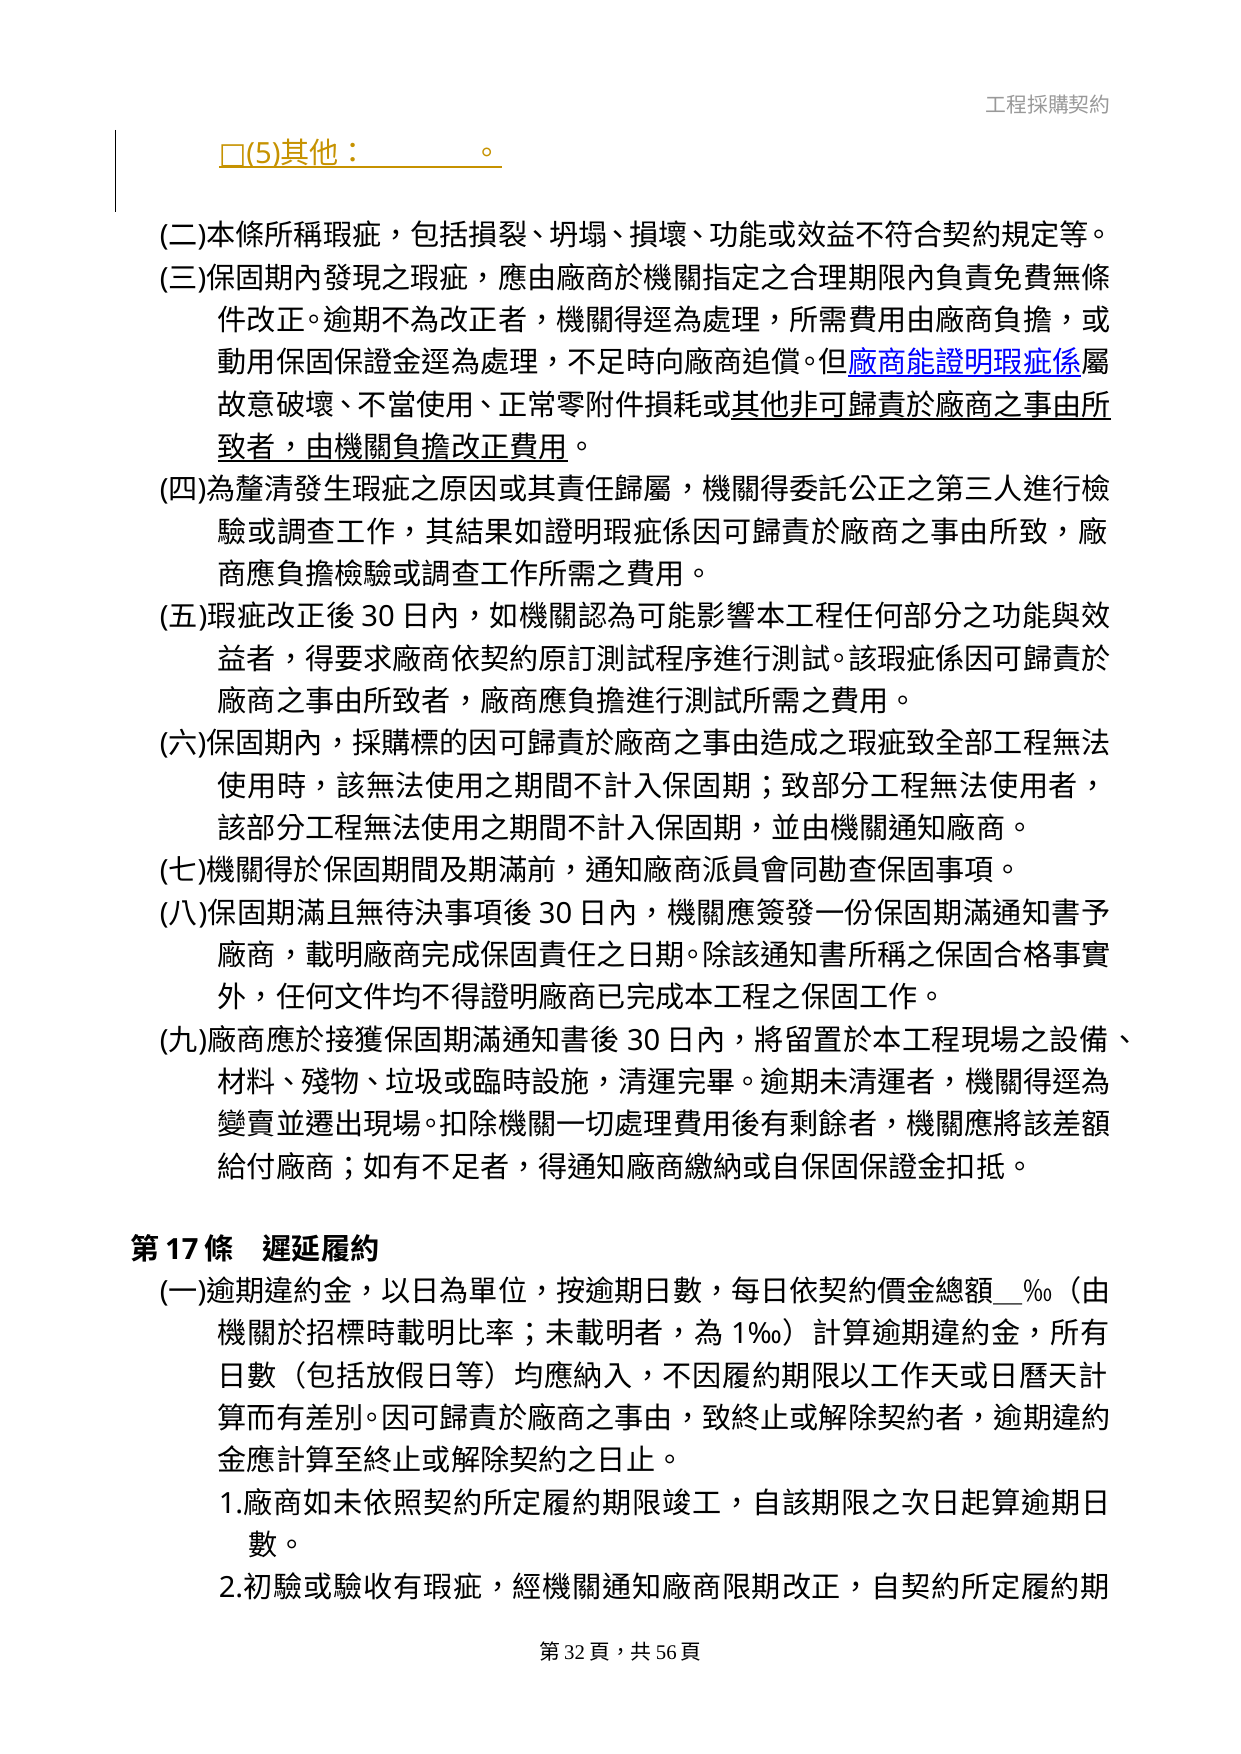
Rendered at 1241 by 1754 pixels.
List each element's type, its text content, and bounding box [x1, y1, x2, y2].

text (三)保固期內發現之瑕疵，應由廠商於機關指定之合理期限內負責免費無條件改正。逾期不為改正者，機關得逕為處理，所需費用由廠商負擔，或動用保固保證金逕為處理，不足時向廠商追償。但廠商能證明瑕疵係屬故意破壞、不當使用、正常零附件損耗或其他非可歸責於廠商之事由所致者，由機關負擔改正費用。 [159, 254, 1110, 466]
text □(5)其他： 。 [219, 130, 1110, 172]
text 2.初驗或驗收有瑕疵，經機關通知廠商限期改正，自契約所定履約期 [218, 1564, 1110, 1606]
text (八)保固期滿且無待決事項後30日內，機關應簽發一份保固期滿通知書予廠商，載明廠商完成保固責任之日期。除該通知書所稱之保固合格事實外，任何文件均不得證明廠商已完成本工程之保固工作。 [159, 889, 1110, 1016]
text (二)本條所稱瑕疵，包括損裂、坍塌、損壞、功能或效益不符合契約規定等。 [159, 212, 1110, 254]
text (五)瑕疵改正後30日內，如機關認為可能影響本工程任何部分之功能與效益者，得要求廠商依契約原訂測試程序進行測試。該瑕疵係因可歸責於廠商之事由所致者，廠商應負擔進行測試所需之費用。 [159, 593, 1110, 720]
text 第17條 遲延履約 [130, 1225, 1110, 1268]
text 1.廠商如未依照契約所定履約期限竣工，自該期限之次日起算逾期日數。 [218, 1479, 1110, 1564]
text (一)逾期違約金，以日為單位，按逾期日數，每日依契約價金總額＿‰（由機關於招標時載明比率；未載明者，為1‰）計算逾期違約金，所有日數（包括放假日等）均應納入，不因履約期限以工作天或日曆天計算而有差別。因可歸責於廠商之事由，致終止或解除契約者，逾期違約金應計算至終止或解除契約之日止。 [159, 1268, 1110, 1479]
text (七)機關得於保固期間及期滿前，通知廠商派員會同勘查保固事項。 [159, 847, 1110, 889]
text (四)為釐清發生瑕疵之原因或其責任歸屬，機關得委託公正之第三人進行檢驗或調查工作，其結果如證明瑕疵係因可歸責於廠商之事由所致，廠商應負擔檢驗或調查工作所需之費用。 [159, 466, 1110, 593]
text (九)廠商應於接獲保固期滿通知書後30日內，將留置於本工程現場之設備、材料、殘物、垃圾或臨時設施，清運完畢。逾期未清運者，機關得逕為變賣並遷出現場。扣除機關一切處理費用後有剩餘者，機關應將該差額給付廠商；如有不足者，得通知廠商繳納或自保固保證金扣抵。 [159, 1016, 1110, 1186]
text (六)保固期內，採購標的因可歸責於廠商之事由造成之瑕疵致全部工程無法使用時，該無法使用之期間不計入保固期；致部分工程無法使用者，該部分工程無法使用之期間不計入保固期，並由機關通知廠商。 [159, 720, 1110, 847]
